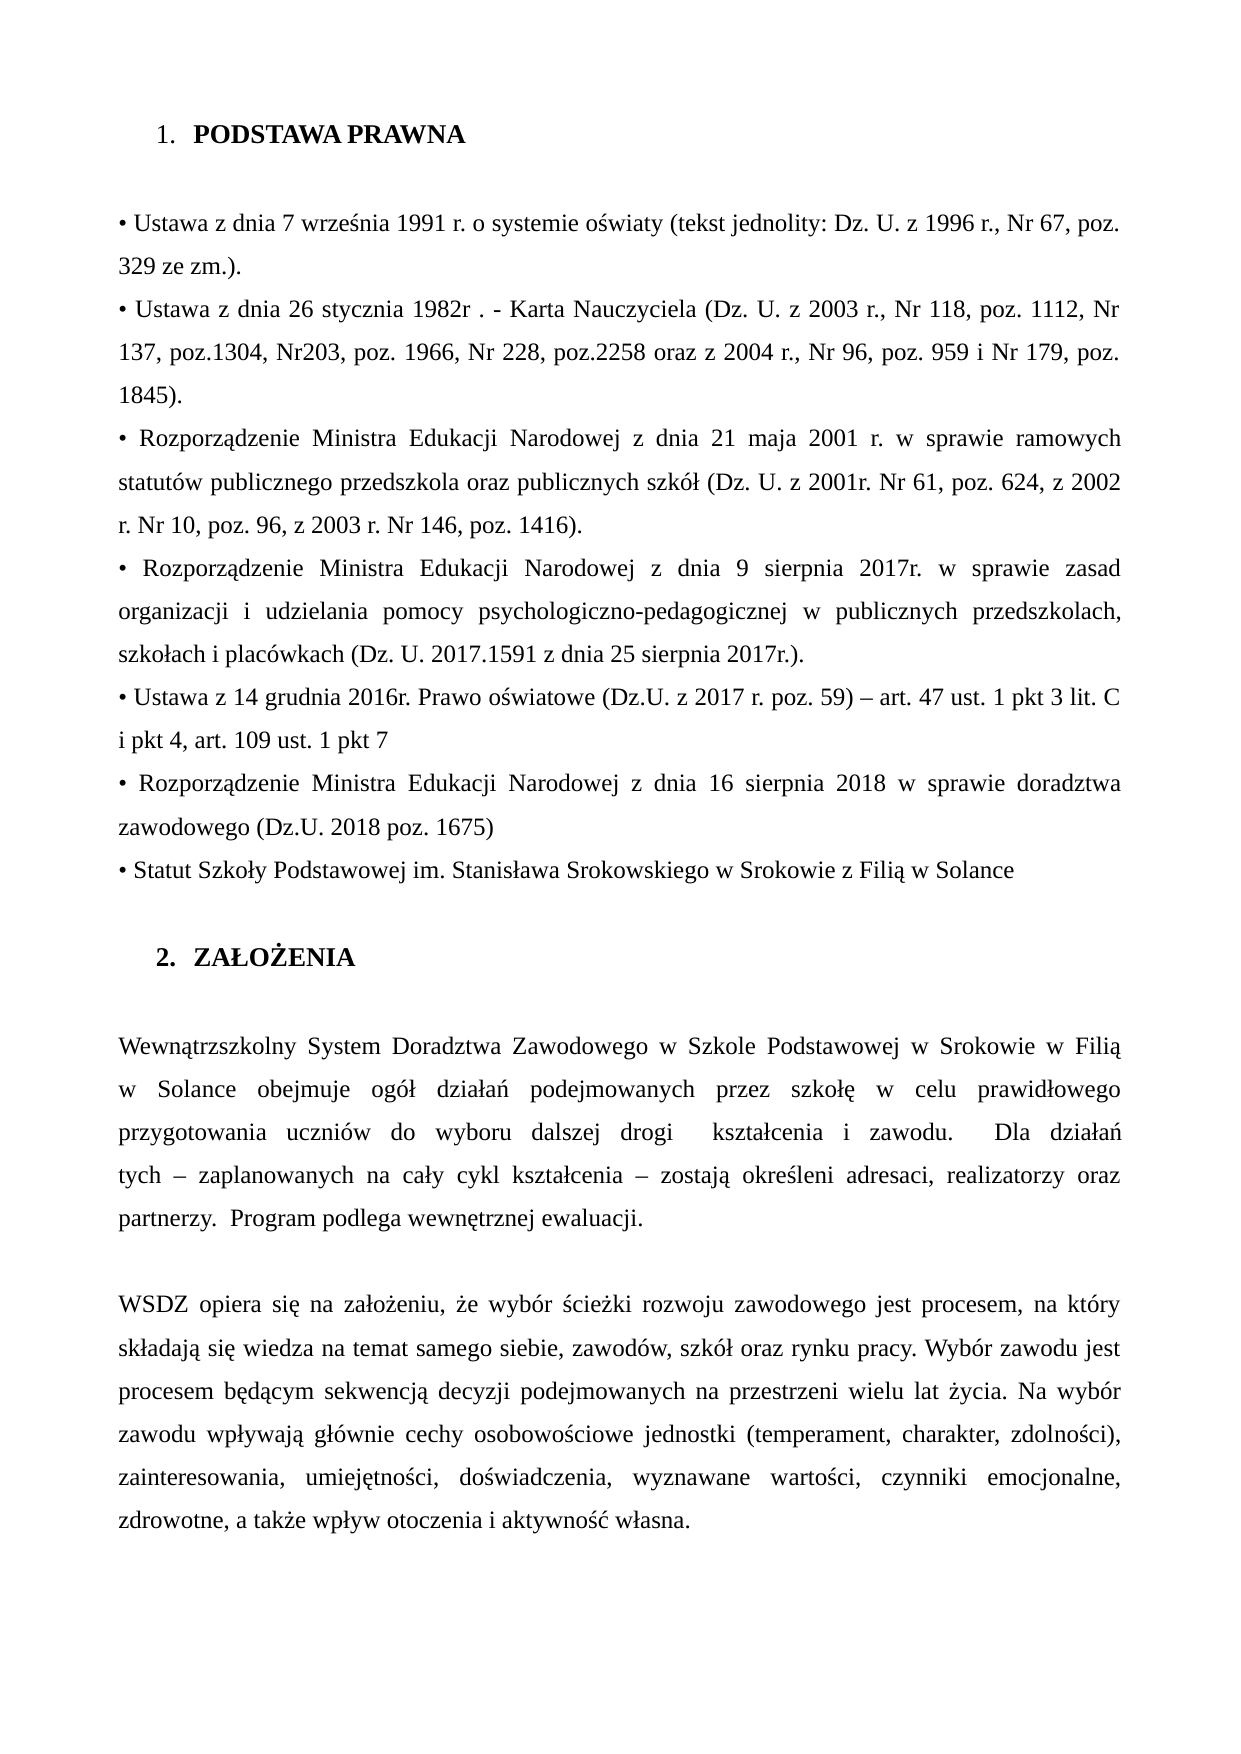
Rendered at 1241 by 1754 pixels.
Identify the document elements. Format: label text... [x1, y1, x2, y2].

text • Rozporządzenie Ministra Edukacji Narodowej z dnia 21 maja 2001 r. w sprawie ramowych statutów publicznego przedszkola oraz publicznych szkół (Dz. U. z 2001r. Nr 61, poz. 624, z 2002 r. Nr 10, poz. 96, z 2003 r. Nr 146, poz. 1416). [118, 423, 1122, 538]
text • Ustawa z dnia 7 września 1991 r. o systemie oświaty (tekst jednolity: Dz. U. z 1996 r., Nr 67, poz. 329 ze zm.). [118, 208, 1122, 280]
text • Statut Szkoły Podstawowej im. Stanisława Srokowskiego w Srokowie z Filią w Solance [118, 855, 1122, 927]
text Wewnątrzszkolny System Doradztwa Zawodowego w Szkole Podstawowej w Srokowie w Filią w Solance obejmuje ogół działań podejmowanych przez szkołę w celu prawidłowego przygotowania uczniów do wyboru dalszej drogi kształcenia i zawodu. Dla działań tych – zaplanowanych na cały cykl kształcenia – zostają określeni adresaci, realizatorzy oraz partnerzy. Program podlega wewnętrznej ewaluacji. [118, 1031, 1122, 1232]
text WSDZ opiera się na założeniu, że wybór ścieżki rozwoju zawodowego jest procesem, na który składają się wiedza na temat samego siebie, zawodów, szkół oraz rynku pracy. Wybór zawodu jest procesem będącym sekwencją decyzji podejmowanych na przestrzeni wielu lat życia. Na wybór zawodu wpływają głównie cechy osobowościowe jednostki (temperament, charakter, zdolności), zainteresowania, umiejętności, doświadczenia, wyznawane wartości, czynniki emocjonalne, zdrowotne, a także wpływ otoczenia i aktywność własna. [118, 1289, 1122, 1534]
text • Ustawa z 14 grudnia 2016r. Prawo oświatowe (Dz.U. z 2017 r. poz. 59) – art. 47 ust. 1 pkt 3 lit. C i pkt 4, art. 109 ust. 1 pkt 7 [118, 682, 1122, 754]
list PODSTAWA PRAWNA [156, 118, 1122, 149]
list ZAŁOŻENIA [156, 941, 1122, 972]
text • Ustawa z dnia 26 stycznia 1982r . - Karta Nauczyciela (Dz. U. z 2003 r., Nr 118, poz. 1112, Nr 137, poz.1304, Nr203, poz. 1966, Nr 228, poz.2258 oraz z 2004 r., Nr 96, poz. 959 i Nr 179, poz. 1845). [118, 294, 1122, 409]
text • Rozporządzenie Ministra Edukacji Narodowej z dnia 9 sierpnia 2017r. w sprawie zasad organizacji i udzielania pomocy psychologiczno-pedagogicznej w publicznych przedszkolach, szkołach i placówkach (Dz. U. 2017.1591 z dnia 25 sierpnia 2017r.). [118, 553, 1122, 668]
text • Rozporządzenie Ministra Edukacji Narodowej z dnia 16 sierpnia 2018 w sprawie doradztwa zawodowego (Dz.U. 2018 poz. 1675) [118, 768, 1122, 840]
